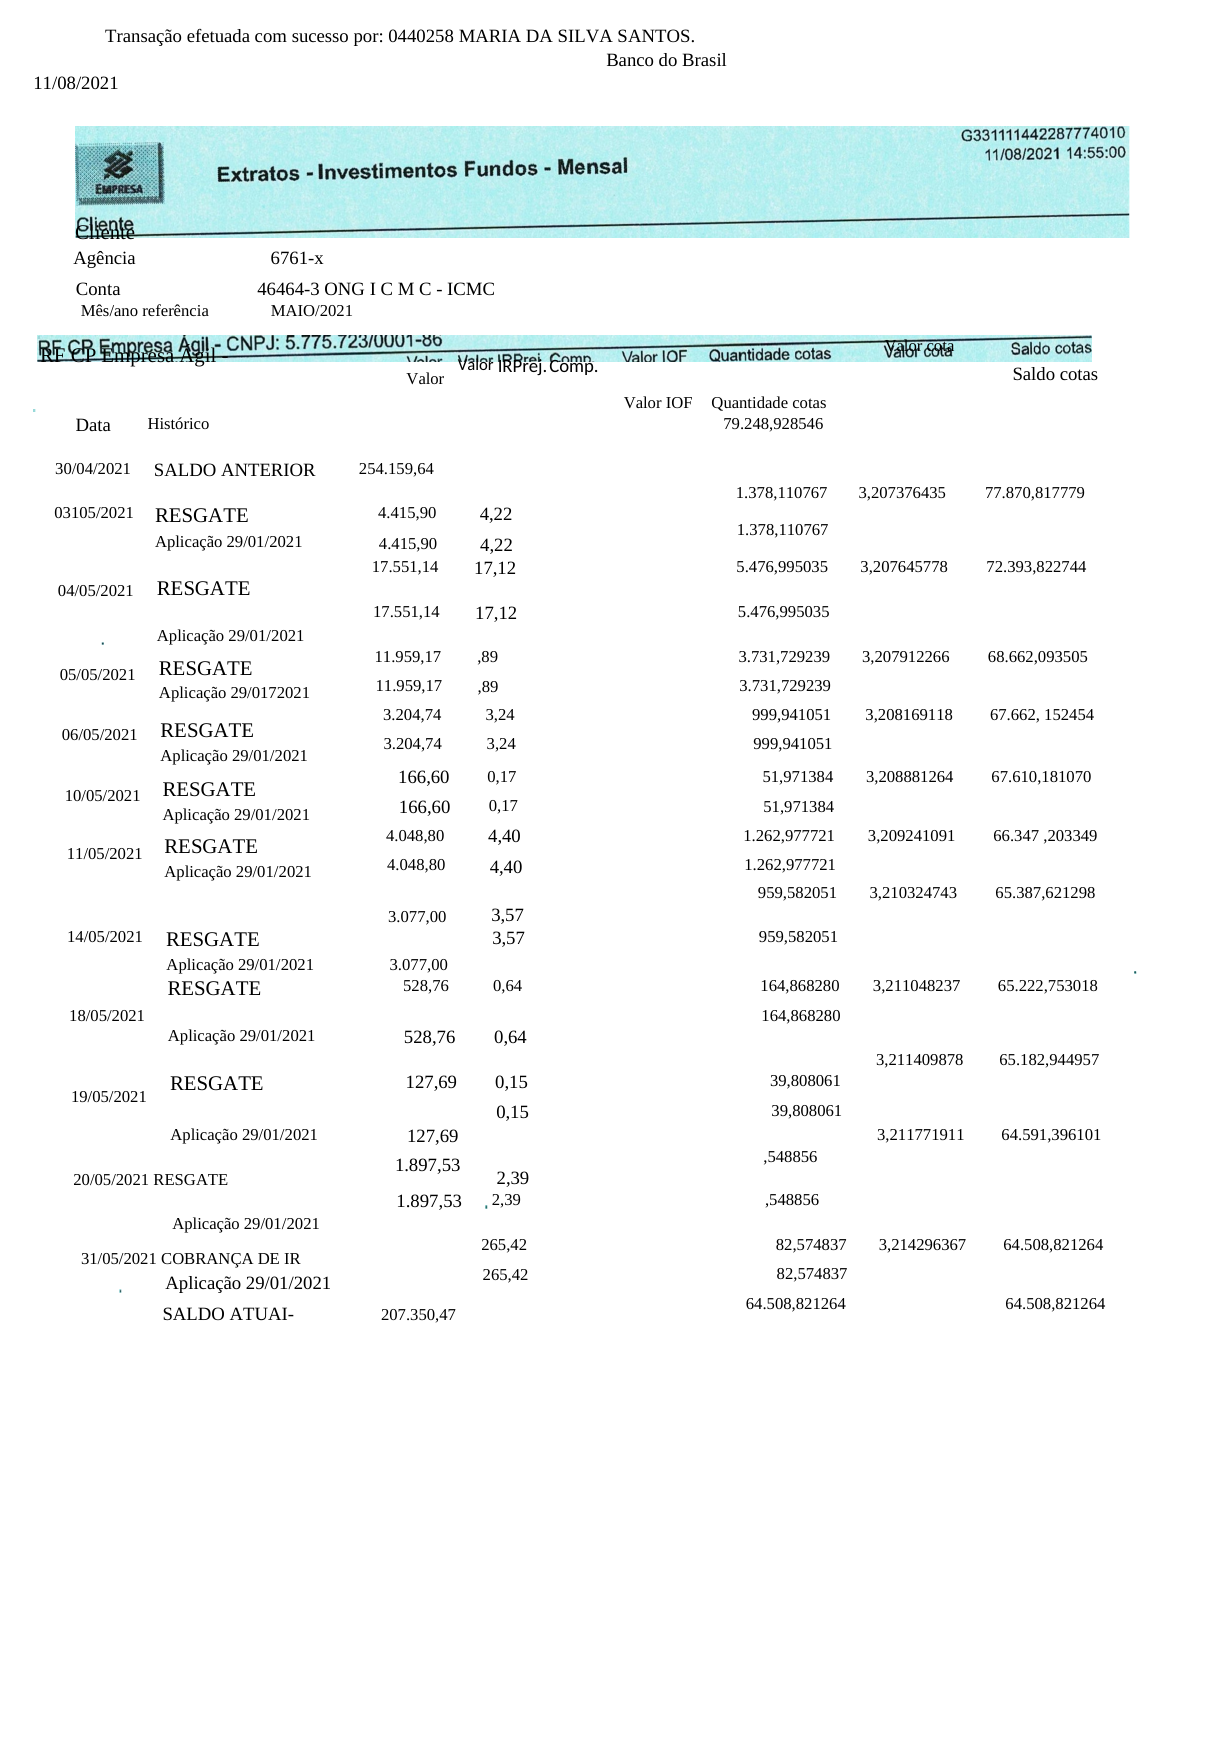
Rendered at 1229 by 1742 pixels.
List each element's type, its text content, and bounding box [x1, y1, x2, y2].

table_cell Aplicação 29/01/2021 [147, 1125, 346, 1169]
table_cell [984, 602, 1136, 647]
table_cell RESGATE [147, 976, 346, 1026]
table_cell [458, 704, 474, 766]
table_cell [624, 704, 711, 766]
table_cell RESGATE Aplicação 29/01/2021 [147, 704, 346, 766]
table_cell 3.077,00 [346, 883, 474, 927]
table_cell 254.159,64 [346, 459, 458, 503]
table_cell [147, 369, 346, 414]
table_cell [984, 503, 1136, 557]
table_cell [984, 1190, 1136, 1235]
table_cell [624, 503, 711, 557]
table_cell 64.591,396101 [984, 1125, 1136, 1190]
table_cell 0,64 [474, 1026, 623, 1071]
table_header Valor cota [858, 362, 984, 414]
table_cell 1.378,110767 [711, 459, 858, 503]
table_cell 4.048,80 4.048,80 [346, 825, 458, 882]
table_cell 1.897,53 [346, 1190, 474, 1235]
text Mês/ano referência MAIO/2021 [33, 301, 1206, 320]
table_cell 3,214296367 [858, 1235, 984, 1326]
subtitle Cliente [75, 107, 1131, 244]
table_header Saldo cotas [984, 336, 1136, 414]
table_cell 3,211771911 [858, 1125, 984, 1190]
table_cell 999,941051 999,941051 [711, 704, 858, 766]
table_cell [458, 825, 474, 882]
table_cell 68.662,093505 [984, 647, 1136, 704]
table_cell [458, 414, 474, 458]
table_cell [624, 602, 711, 647]
table_cell 0,17 0,17 [474, 766, 623, 825]
table_cell 959,582051 [711, 927, 858, 976]
table_cell 3,24 3,24 [474, 704, 623, 766]
table_cell 3,211409878 [858, 1026, 984, 1071]
table_cell [624, 1125, 711, 1190]
table_cell 72.393,822744 [984, 557, 1136, 602]
table_cell 3,208169118 [858, 704, 984, 766]
table_cell 67.662, 152454 [984, 704, 1136, 766]
table_cell [624, 976, 711, 1026]
table_cell 10/05/2021 [33, 766, 147, 825]
table_cell 3.731,729239 3.731,729239 [711, 647, 858, 704]
table_cell 4.415,90 4.415,90 [346, 503, 458, 557]
table_cell 64.508,821264 64.508,821264 [984, 1235, 1136, 1326]
table_cell 3,209241091 [858, 825, 984, 882]
table_cell [624, 927, 711, 976]
table_cell Histórico [147, 414, 346, 458]
table_cell Aplicação 29/01/2021 [147, 602, 346, 647]
table_cell [474, 414, 623, 458]
table_cell Aplicação 29/01/2021 [33, 1190, 346, 1235]
text 11/08/2021 [33, 72, 1206, 93]
table_cell 164,868280 164,868280 [711, 976, 858, 1026]
table_cell Valor [346, 369, 458, 414]
table_cell [858, 927, 984, 976]
table_cell [458, 503, 474, 557]
table_cell RESGATE [147, 1071, 346, 1124]
table_cell 05/05/2021 [33, 647, 147, 704]
table_cell 79.248,928546 [711, 414, 858, 458]
table_cell [33, 883, 147, 927]
table_cell 166,60 166,60 [346, 766, 458, 825]
table_cell [33, 1125, 147, 1169]
table_cell 3,207912266 [858, 647, 984, 704]
table_cell 17,12 [474, 602, 623, 647]
table_cell 3.204,74 3.204,74 [346, 704, 458, 766]
table_cell 65.387,621298 [984, 883, 1136, 927]
table_cell [624, 414, 711, 458]
table_cell RESGATE Aplicação 29/01/2021 [147, 503, 346, 557]
table_cell 528,76 [346, 1026, 474, 1071]
table_cell [346, 414, 458, 458]
table_cell 30/04/2021 [33, 459, 147, 503]
table_cell 3,211048237 [858, 976, 984, 1026]
table_cell [33, 369, 147, 414]
table_cell 14/05/2021 [33, 927, 147, 976]
table_cell [858, 503, 984, 557]
table_cell [474, 459, 623, 503]
table_cell [458, 459, 474, 503]
table_cell 65.222,753018 [984, 976, 1136, 1026]
table_cell [858, 1071, 984, 1124]
table_cell 127,69 [346, 1071, 474, 1124]
text Transação efetuada com sucesso por: 0440258 MARIA DA SILVA SANTOS. [105, 25, 1014, 47]
table_cell 66.347 ,203349 [984, 825, 1136, 882]
table_cell RESGATE Aplicação 29/01/2021 [147, 927, 346, 976]
table_cell 3,207376435 [858, 459, 984, 503]
table_cell [858, 414, 984, 458]
table_cell [624, 459, 711, 503]
table_cell 03105/2021 [33, 503, 147, 557]
table_cell [458, 647, 474, 704]
table_cell 3,208881264 [858, 766, 984, 825]
table_cell Data [33, 414, 147, 458]
table_cell [33, 602, 147, 647]
table_cell [984, 414, 1136, 458]
table_header RF CP Empresa Ágil - [33, 336, 458, 369]
table_cell [984, 1071, 1136, 1124]
table_cell 3,57 [474, 883, 623, 927]
table_cell 77.870,817779 [984, 459, 1136, 503]
table_cell 0,64 [474, 976, 623, 1026]
table_header Quantidade cotas [711, 362, 858, 414]
table_cell RESGATE [147, 557, 346, 602]
table_cell 2,39 [474, 1125, 623, 1190]
table_cell 17.551,14 [346, 557, 458, 602]
table_cell 5.476,995035 [711, 602, 858, 647]
text Conta 46464-3 ONG I C M C - ICMC [33, 278, 1206, 299]
table_cell 17,12 [474, 557, 623, 602]
table_cell 19/05/2021 [33, 1071, 147, 1124]
table_cell 0,15 0,15 [474, 1071, 623, 1124]
table_cell [624, 825, 711, 882]
table_cell [147, 883, 346, 927]
table_cell 207.350,47 [346, 1235, 474, 1326]
table_cell 127,69 1.897,53 [346, 1125, 474, 1190]
table_cell [624, 883, 711, 927]
table_cell 65.182,944957 [984, 1026, 1136, 1071]
table_cell 67.610,181070 [984, 766, 1136, 825]
table_cell ,89 ,89 [474, 647, 623, 704]
table_cell [858, 1190, 984, 1235]
table_cell 82,574837 82,574837 64.508,821264 [711, 1235, 858, 1326]
table_cell 265,42 265,42 [474, 1235, 623, 1326]
table_cell 2,39 [474, 1190, 623, 1235]
table_cell SALDO ANTERIOR [147, 459, 346, 503]
table_cell 06/05/2021 [33, 704, 147, 766]
table_cell 3,207645778 [858, 557, 984, 602]
text Banco do Brasil [127, 49, 1206, 70]
table_cell 39,808061 39,808061 [711, 1071, 858, 1124]
table_cell RESGATE Aplicação 29/01/2021 [147, 766, 346, 825]
table_cell [624, 557, 711, 602]
table_cell [33, 1026, 147, 1071]
table_cell 04/05/2021 [33, 557, 147, 602]
table_cell 1.378,110767 [711, 503, 858, 557]
table_cell 31/05/2021 COBRANÇA DE IR Aplicação 29/01/2021 SALDO ATUAI- [33, 1235, 346, 1326]
table_cell 4,22 4,22 [474, 503, 623, 557]
table_cell [624, 1235, 711, 1326]
table_cell ,548856 [711, 1125, 858, 1190]
table_cell [984, 927, 1136, 976]
table_cell 4,40 4,40 [474, 825, 623, 882]
table_cell ,548856 [711, 1190, 858, 1235]
table_cell 18/05/2021 [33, 976, 147, 1026]
table_cell [458, 557, 474, 602]
table_cell 3,210324743 [858, 883, 984, 927]
table_cell 5.476,995035 [711, 557, 858, 602]
text Agência 6761-x [33, 247, 1206, 268]
table_cell 1.262,977721 1.262,977721 [711, 825, 858, 882]
table_cell [458, 766, 474, 825]
table_cell RESGATE Aplicação 29/01/2021 [147, 825, 346, 882]
table_cell 3,57 [474, 927, 623, 976]
table_cell 3.077,00 [346, 927, 474, 976]
table_cell 959,582051 [711, 883, 858, 927]
table_cell [624, 766, 711, 825]
table_cell 51,971384 51,971384 [711, 766, 858, 825]
table_cell [458, 602, 474, 647]
table_cell [624, 1071, 711, 1124]
table_cell 11/05/2021 [33, 825, 147, 882]
table_header [458, 362, 623, 414]
table_header Valor IOF [624, 362, 711, 414]
table_cell 528,76 [346, 976, 474, 1026]
table_cell 17.551,14 [346, 602, 458, 647]
table_cell [624, 1026, 711, 1071]
table_cell [624, 647, 711, 704]
table_cell [711, 1026, 858, 1071]
table_cell 20/05/2021 RESGATE [33, 1169, 346, 1190]
table_cell Aplicação 29/01/2021 [147, 1026, 346, 1071]
table_cell RESGATE Aplicação 29/0172021 [147, 647, 346, 704]
table_cell [624, 1190, 711, 1235]
table_cell [858, 602, 984, 647]
table_cell 11.959,17 11.959,17 [346, 647, 458, 704]
